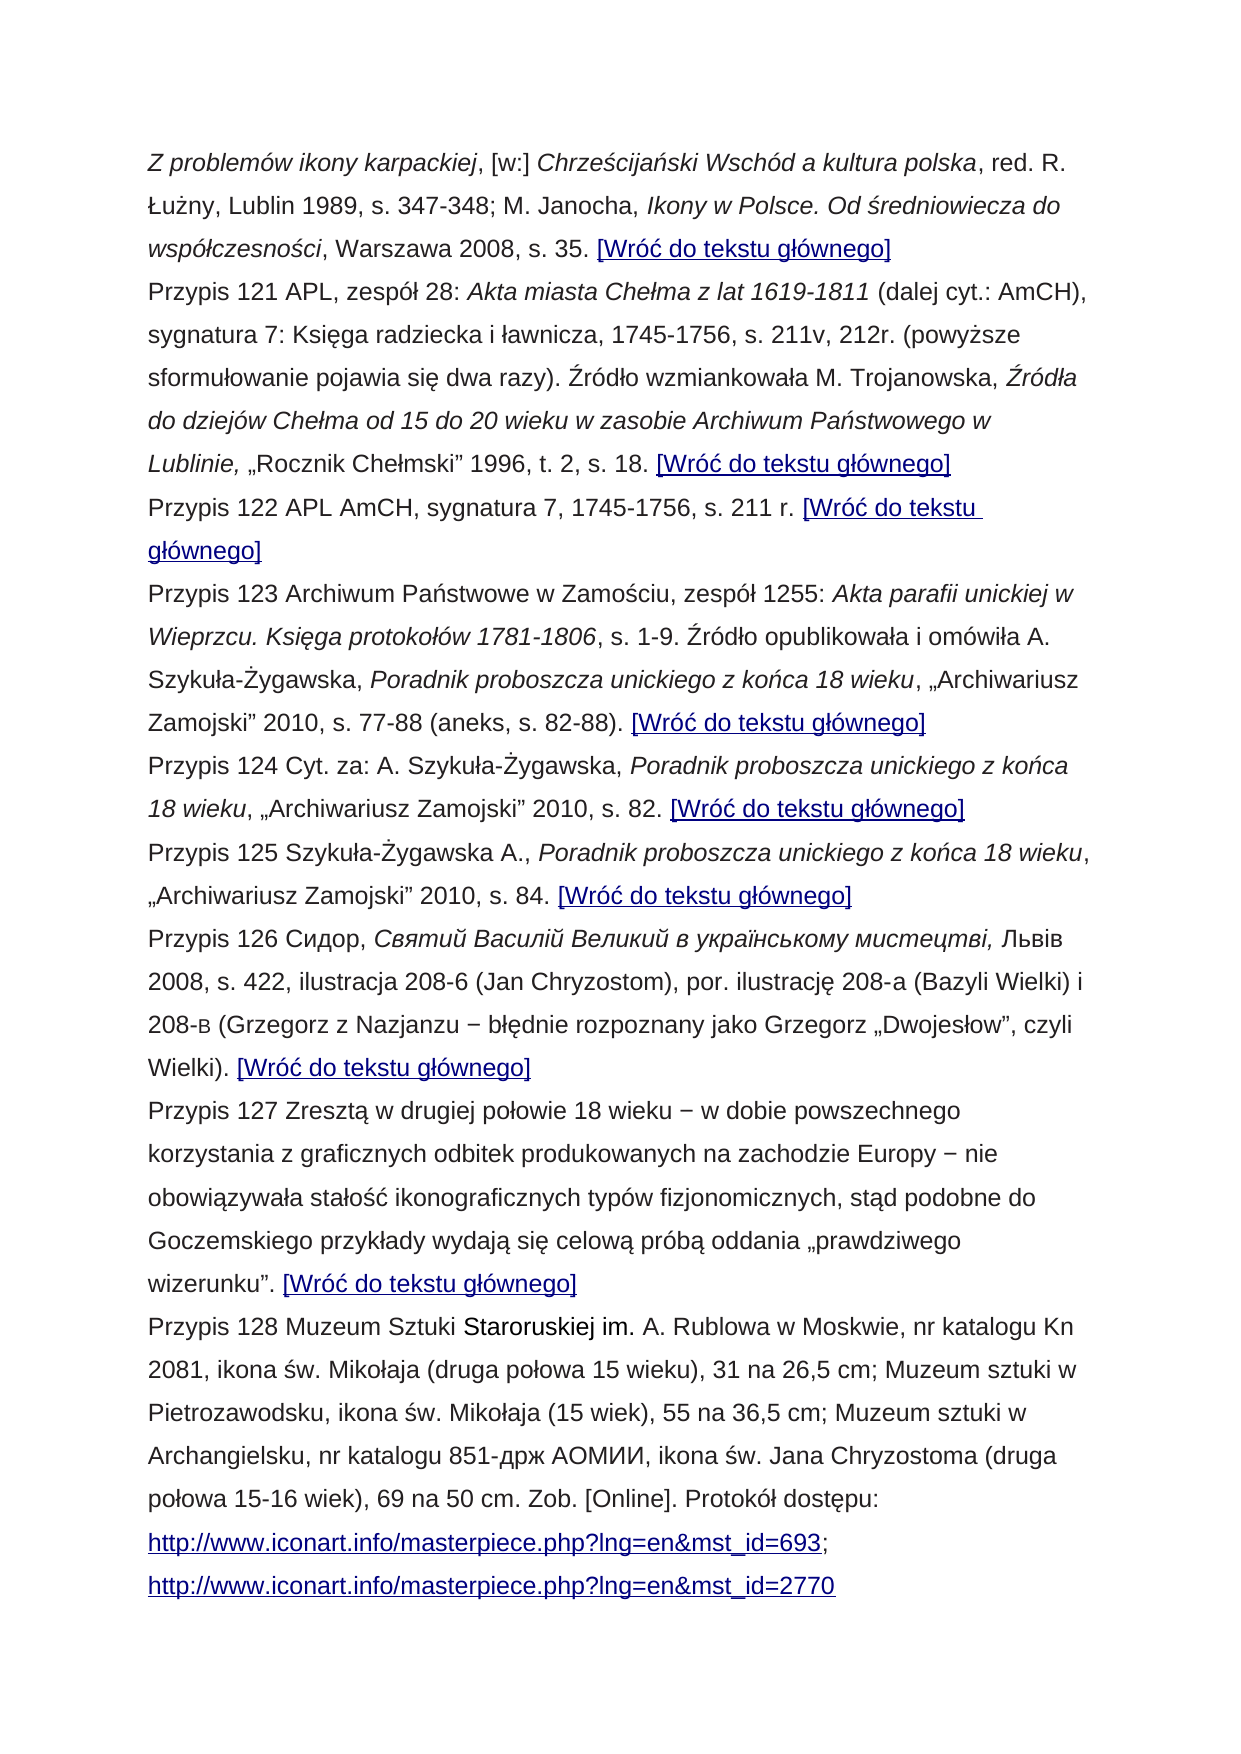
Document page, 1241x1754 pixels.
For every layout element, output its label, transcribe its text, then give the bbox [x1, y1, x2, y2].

text Przypis 127 Zresztą w drugiej połowie 18 wieku − w dobie powszechnego korzystania z graficznych odbitek produkowanych na zachodzie Europy − nie obowiązywała stałość ikonograficznych typów fizjonomicznych, stąd podobne do Goczemskiego przykłady wydają się celową próbą oddania „prawdziwego wizerunku”. [Wróć do tekstu głównego] [148, 1096, 1093, 1298]
text Przypis 121 APL, zespół 28: Akta miasta Chełma z lat 1619-1811 (dalej cyt.: AmCH), sygnatura 7: Księga radziecka i ławnicza, 1745-1756, s. 211v, 212r. (powyższe sformułowanie pojawia się dwa razy). Źródło wzmiankowała M. Trojanowska, Źródła do dziejów Cheł­ma od 15 do 20 wieku w zasobie Archiwum Państwowego w Lublinie, „Rocznik Chełmski” 1996, t. 2, s. 18. [Wróć do tekstu głównego] [148, 277, 1093, 478]
text Przypis 125 Szykuła-Żygawska A., Poradnik proboszcza unickiego z końca 18 wieku, „Archiwariusz Zamojski” 2010, s. 84. [Wróć do tekstu głównego] [148, 838, 1093, 909]
text Przypis 122 APL AmCH, sygnatura 7, 1745-1756, s. 211 r. [Wróć do tekstu głównego] [148, 493, 1093, 564]
text Przypis 128 Muzeum Sztuki Staroruskiej im. A. Rublowa w Moskwie, nr katalogu Kn 2081, ikona św. Mikołaja (druga połowa 15 wieku), 31 na 26,5 cm; Muzeum sztuki w Pietrozawodsku, ikona św. Mikołaja (15 wiek), 55 na 36,5 cm; Muzeum sztuki w Archangielsku, nr katalogu 851-држ АОМИИ, ikona św. Jana Chryzostoma (druga połowa 15-16 wiek), 69 na 50 cm. Zob. [Online]. Protokół dostępu: [148, 1312, 1093, 1513]
text Przypis 123 Archiwum Państwowe w Zamościu, zespół 1255: Akta parafii unickiej w Wieprzcu. Księga protokołów 1781-1806, s. 1-9. Źródło opublikowała i omówiła A. Szykuła-Żygawska, Poradnik proboszcza unickiego z końca 18 wieku, „Archiwariusz Za­mojski” 2010, s. 77-88 (aneks, s. 82-88). [Wróć do tekstu głównego] [148, 579, 1093, 737]
text Przypis 124 Cyt. za: A. Szykuła-Żygawska, Poradnik proboszcza unickiego z końca 18 wieku, „Archiwariusz Zamojski” 2010, s. 82. [Wróć do tekstu głównego] [148, 751, 1093, 823]
text Przypis 126 Сидор, Святий Василій Великий в українському мистецтві, Львів 2008, s. 422, ilustracja 208-6 (Jan Chryzostom), por. ilustrację 208-a (Bazyli Wielki) i 208-b (Grzegorz z Nazjanzu − błędnie rozpoznany jako Grzegorz „Dwojesłow”, czyli Wielki). [Wróć do tekstu głównego] [148, 924, 1093, 1082]
text Z problemów ikony karpackiej, [w:] Chrześcijański Wschód a kultura polska, red. R. Łużny, Lublin 1989, s. 347-348; M. Janocha, Ikony w Pol­sce. Od średniowiecza do współczesności, Warszawa 2008, s. 35. [Wróć do tekstu głównego] [148, 148, 1093, 263]
text http://www.iconart.info/masterpiece.php?lng=en&mst_id=693; http://www.iconart.info/masterpiece.php?lng=en&mst_id=2770 [148, 1528, 1093, 1599]
